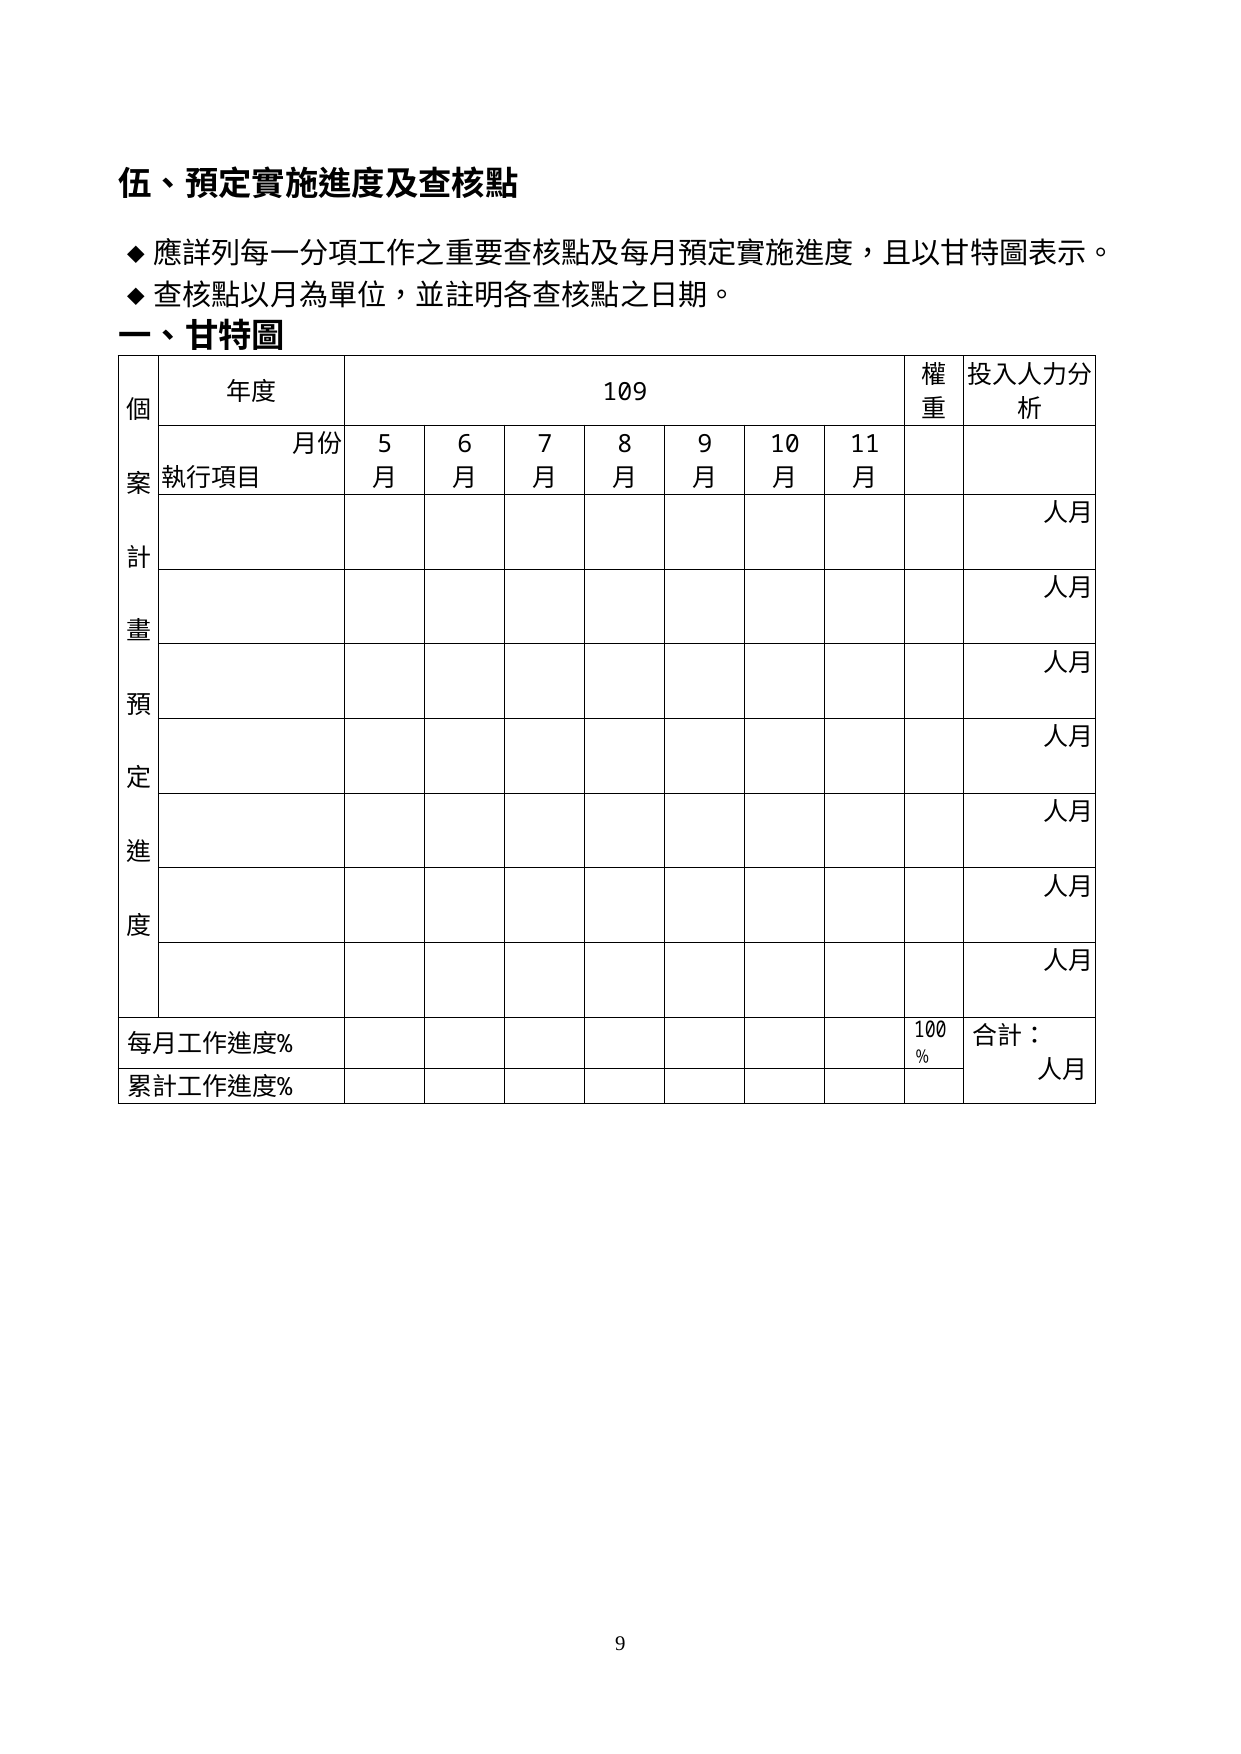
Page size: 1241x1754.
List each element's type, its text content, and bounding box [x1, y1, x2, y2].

table_cell [159, 570, 344, 643]
table_cell 6 月 [425, 426, 504, 494]
table_cell 合計： 人月 [964, 1018, 1095, 1103]
table_cell 人月 [964, 943, 1095, 1017]
table_cell [745, 644, 824, 718]
table_cell [159, 794, 344, 867]
table_cell [665, 1018, 744, 1068]
text ◆應詳列每一分項工作之重要查核點及每月預定實施進度，且以甘特圖表示。 [118, 230, 1122, 272]
table_cell [825, 1069, 904, 1103]
table_cell [745, 570, 824, 643]
table_cell [745, 943, 824, 1017]
table_cell [425, 570, 504, 643]
table_cell [825, 570, 904, 643]
table_cell [505, 868, 584, 942]
text 一、甘特圖 [118, 314, 1122, 355]
table_cell 人月 [964, 719, 1095, 792]
table_cell 人月 [964, 794, 1095, 867]
table_cell [585, 1018, 664, 1068]
table_cell 11 月 [825, 426, 904, 494]
table_cell [345, 1018, 424, 1068]
table_cell [585, 719, 664, 792]
table_cell [905, 1069, 963, 1103]
table_header 權 重 [905, 356, 963, 424]
table_cell [825, 644, 904, 718]
table_header 投入人力分析 [964, 356, 1095, 424]
table_cell [159, 943, 344, 1017]
table_header 年度 [159, 356, 344, 424]
table_cell [425, 1069, 504, 1103]
table_cell [345, 1069, 424, 1103]
table_cell [159, 868, 344, 942]
table_cell [505, 794, 584, 867]
table_cell [905, 644, 963, 718]
table_cell [905, 868, 963, 942]
table_cell [585, 570, 664, 643]
table_cell [905, 426, 963, 494]
table_cell 7 月 [505, 426, 584, 494]
table_cell [745, 868, 824, 942]
table_cell 人月 [964, 570, 1095, 643]
table_cell [585, 495, 664, 568]
table_cell [345, 868, 424, 942]
table_cell [905, 570, 963, 643]
table_cell [345, 719, 424, 792]
table_cell 8 月 [585, 426, 664, 494]
table_cell [505, 1018, 584, 1068]
table_cell [425, 794, 504, 867]
table_cell [505, 570, 584, 643]
table_cell [425, 719, 504, 792]
table_cell [905, 495, 963, 568]
table_cell [505, 644, 584, 718]
table_cell [665, 943, 744, 1017]
table_cell [505, 495, 584, 568]
table_cell [505, 943, 584, 1017]
table_cell [345, 570, 424, 643]
table_cell 累計工作進度% [119, 1069, 344, 1103]
table_cell [825, 868, 904, 942]
table_cell [585, 1069, 664, 1103]
table_header 109 [345, 356, 904, 424]
table_cell [345, 794, 424, 867]
table_cell [425, 644, 504, 718]
table_cell [825, 943, 904, 1017]
table_cell [345, 943, 424, 1017]
table_cell [505, 719, 584, 792]
table_cell [665, 644, 744, 718]
table_cell 人月 [964, 495, 1095, 568]
table_cell [345, 495, 424, 568]
table_cell [745, 794, 824, 867]
table_cell 9 月 [665, 426, 744, 494]
table_cell 10 月 [745, 426, 824, 494]
table_cell [665, 794, 744, 867]
table_cell [505, 1069, 584, 1103]
table_cell [159, 495, 344, 568]
text 伍、預定實施進度及查核點 [118, 160, 1122, 205]
table_cell [745, 719, 824, 792]
table_cell [665, 719, 744, 792]
table_cell 100﹪ [905, 1018, 963, 1068]
table_cell [425, 495, 504, 568]
table_cell [825, 794, 904, 867]
table_cell [425, 943, 504, 1017]
table_cell [905, 794, 963, 867]
table_header 個 案 計 畫 預 定 進 度 [119, 356, 158, 1017]
table_cell 每月工作進度% [119, 1018, 344, 1068]
table_cell [825, 495, 904, 568]
table_cell [825, 1018, 904, 1068]
table_cell [585, 644, 664, 718]
table_cell [964, 426, 1095, 494]
table_cell [585, 794, 664, 867]
table_cell [425, 1018, 504, 1068]
table_cell [665, 495, 744, 568]
table_cell [825, 719, 904, 792]
text ◆查核點以月為單位，並註明各查核點之日期。 [118, 272, 1122, 314]
table_cell [905, 943, 963, 1017]
table_cell 人月 [964, 868, 1095, 942]
table_cell [745, 1069, 824, 1103]
table_cell [425, 868, 504, 942]
table_cell [665, 1069, 744, 1103]
table_cell [745, 1018, 824, 1068]
table_cell [345, 644, 424, 718]
table_cell [159, 719, 344, 792]
table_cell [585, 868, 664, 942]
table_cell [665, 570, 744, 643]
table_cell 月份 執行項目 [159, 426, 344, 494]
table_cell [745, 495, 824, 568]
table_cell 5 月 [345, 426, 424, 494]
table_cell [665, 868, 744, 942]
table_cell [905, 719, 963, 792]
table_cell [585, 943, 664, 1017]
table_cell 人月 [964, 644, 1095, 718]
table_cell [159, 644, 344, 718]
